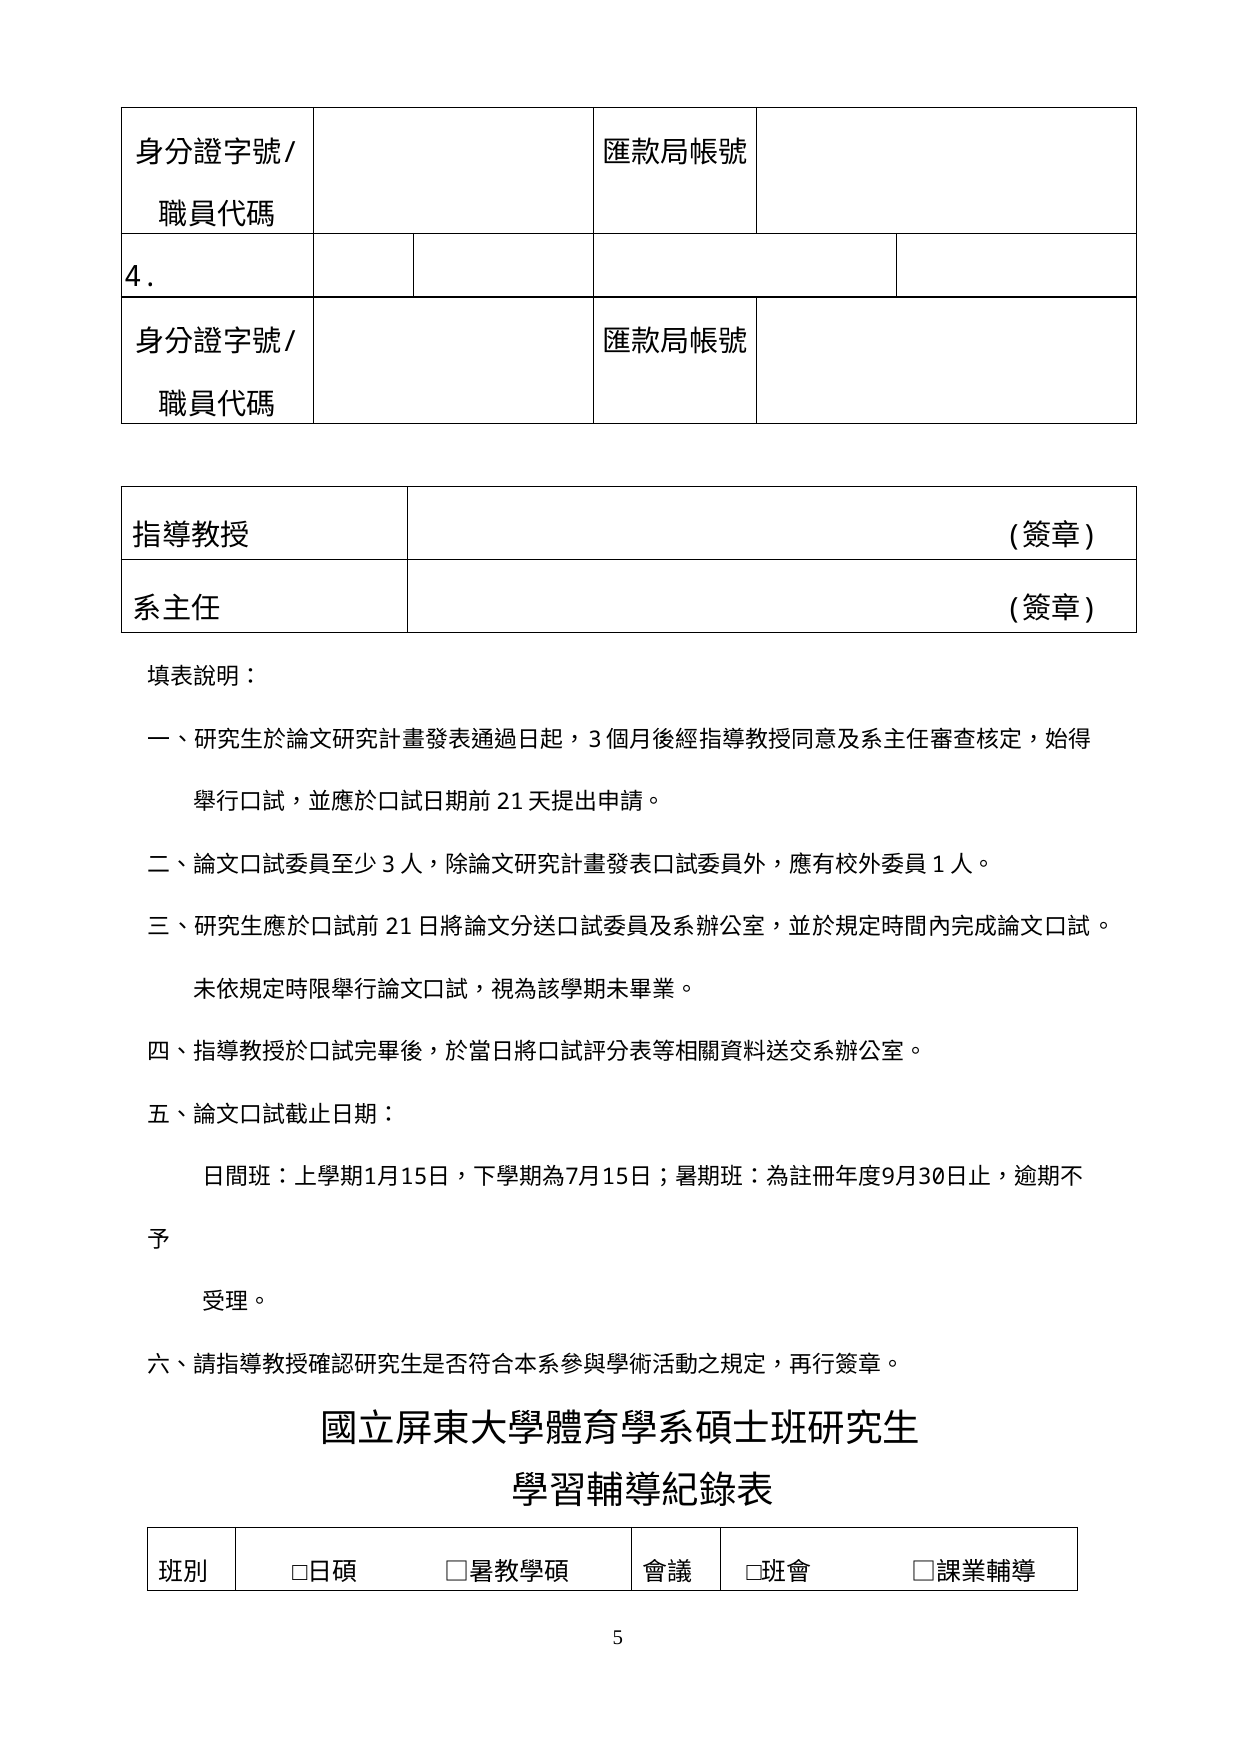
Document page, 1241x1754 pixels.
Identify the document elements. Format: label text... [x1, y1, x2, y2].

table_cell (簽章) [408, 487, 1136, 558]
text 受理。 [148, 1258, 1092, 1321]
table_header 班別 [148, 1528, 235, 1590]
table_cell 身分證字號/ 職員代碼 [122, 298, 313, 422]
text 日間班：上學期1月15日，下學期為7月15日；暑期班：為註冊年度9月30日止，逾期不予 [148, 1133, 1092, 1258]
table_cell 指導教授 [122, 487, 407, 558]
table_cell [314, 298, 593, 422]
text 學習輔導紀錄表 [148, 1446, 1092, 1508]
table_cell 身分證字號/ 職員代碼 [122, 108, 313, 233]
text 二、論文口試委員至少3人，除論文研究計畫發表口試委員外，應有校外委員1人。 [148, 821, 1092, 883]
text 四、指導教授於口試完畢後，於當日將口試評分表等相關資料送交系辦公室。 [148, 1008, 1092, 1071]
table_cell [594, 234, 896, 296]
text 國立屏東大學體育學系碩士班研究生 [148, 1383, 1092, 1446]
table_cell [121, 424, 1137, 486]
text 三、研究生應於口試前21日將論文分送口試委員及系辦公室，並於規定時間內完成論文口試。未依規定時限舉行論文口試，視為該學期未畢業。 [148, 883, 1092, 1008]
table_cell [757, 108, 1136, 233]
table_header □日碩 □暑教學碩 [236, 1528, 631, 1590]
text 六、請指導教授確認研究生是否符合本系參與學術活動之規定，再行簽章。 [148, 1321, 1092, 1383]
table_cell 4. [122, 234, 313, 296]
table_cell [414, 234, 593, 296]
table_header □班會 □課業輔導 [721, 1528, 1077, 1590]
table_cell (簽章) [408, 560, 1136, 632]
table_cell [314, 108, 593, 233]
table_cell [897, 234, 1136, 296]
table_cell [314, 234, 413, 296]
text 五、論文口試截止日期： [148, 1071, 1092, 1133]
text 填表說明： [148, 633, 1092, 696]
text 一、研究生於論文研究計畫發表通過日起，3個月後經指導教授同意及系主任審查核定，始得舉行口試，並應於口試日期前21天提出申請。 [148, 696, 1092, 821]
table_header 會議 [632, 1528, 720, 1590]
table_cell 系主任 [122, 560, 407, 632]
table_cell 匯款局帳號 [594, 108, 756, 233]
table_cell 匯款局帳號 [594, 298, 756, 422]
table_cell [757, 298, 1136, 422]
